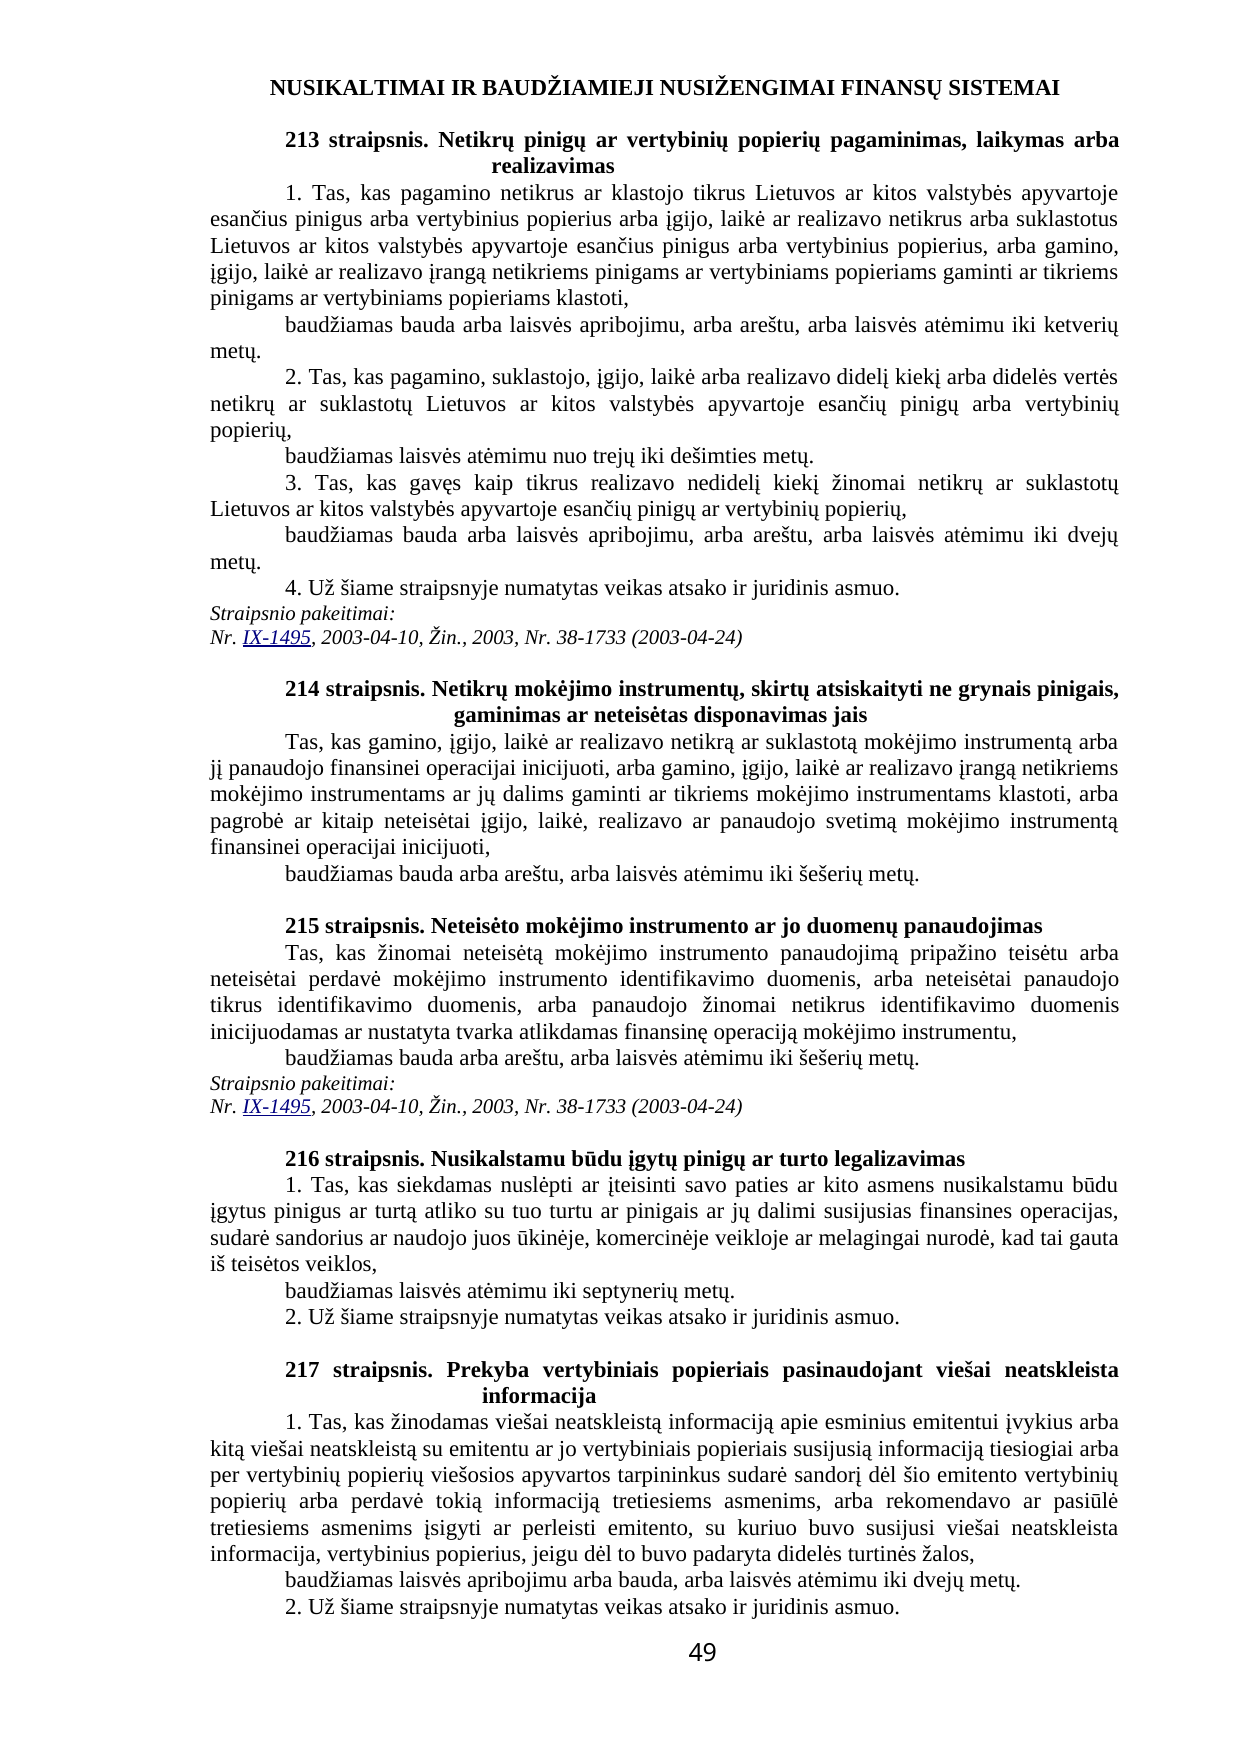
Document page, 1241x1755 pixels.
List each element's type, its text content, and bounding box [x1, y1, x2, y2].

text Tas, kas gamino, įgijo, laikė ar realizavo netikrą ar suklastotą mokėjimo instrumentą arba jį panaudojo finansinei operacijai inicijuoti, arba gamino, įgijo, laikė ar realizavo įrangą netikriems mokėjimo instrumentams ar jų dalims gaminti ar tikriems mokėjimo instrumentams klastoti, arba pagrobė ar kitaip neteisėtai įgijo, laikė, realizavo ar panaudojo svetimą mokėjimo instrumentą finansinei operacijai inicijuoti, [210, 728, 1120, 859]
text baudžiamas laisvės apribojimu arba bauda, arba laisvės atėmimu iki dvejų metų. [210, 1567, 1120, 1593]
text Nr. IX-1495, 2003-04-10, Žin., 2003, Nr. 38-1733 (2003-04-24) [210, 1094, 1120, 1118]
text Straipsnio pakeitimai: [210, 601, 1120, 625]
text Tas, kas žinomai neteisėtą mokėjimo instrumento panaudojimą pripažino teisėtu arba neteisėtai perdavė mokėjimo instrumento identifikavimo duomenis, arba neteisėtai panaudojo tikrus identifikavimo duomenis, arba panaudojo žinomai netikrus identifikavimo duomenis inicijuodamas ar nustatyta tvarka atlikdamas finansinę operaciją mokėjimo instrumentu, [210, 939, 1120, 1044]
text 213 straipsnis. Netikrų pinigų ar vertybinių popierių pagaminimas, laikymas arba realizavimas [285, 126, 1120, 179]
text baudžiamas laisvės atėmimu nuo trejų iki dešimties metų. [210, 442, 1120, 469]
text 2. Tas, kas pagamino, suklastojo, įgijo, laikė arba realizavo didelį kiekį arba didelės vertės netikrų ar suklastotų Lietuvos ar kitos valstybės apyvartoje esančių pinigų arba vertybinių popierių, [210, 363, 1120, 442]
text baudžiamas bauda arba laisvės apribojimu, arba areštu, arba laisvės atėmimu iki dvejų metų. [210, 522, 1120, 574]
text 3. Tas, kas gavęs kaip tikrus realizavo nedidelį kiekį žinomai netikrų ar suklastotų Lietuvos ar kitos valstybės apyvartoje esančių pinigų ar vertybinių popierių, [210, 469, 1120, 522]
text 1. Tas, kas pagamino netikrus ar klastojo tikrus Lietuvos ar kitos valstybės apyvartoje esančius pinigus arba vertybinius popierius arba įgijo, laikė ar realizavo netikrus arba suklastotus Lietuvos ar kitos valstybės apyvartoje esančius pinigus arba vertybinius popierius, arba gamino, įgijo, laikė ar realizavo įrangą netikriems pinigams ar vertybiniams popieriams gaminti ar tikriems pinigams ar vertybiniams popieriams klastoti, [210, 179, 1120, 311]
text baudžiamas bauda arba laisvės apribojimu, arba areštu, arba laisvės atėmimu iki ketverių metų. [210, 311, 1120, 363]
text Nr. IX-1495, 2003-04-10, Žin., 2003, Nr. 38-1733 (2003-04-24) [210, 625, 1120, 649]
text 2. Už šiame straipsnyje numatytas veikas atsako ir juridinis asmuo. [210, 1303, 1120, 1329]
text 217 straipsnis. Prekyba vertybiniais popieriais pasinaudojant viešai neatskleista informacija [285, 1356, 1120, 1408]
text 4. Už šiame straipsnyje numatytas veikas atsako ir juridinis asmuo. [210, 574, 1120, 601]
text 2. Už šiame straipsnyje numatytas veikas atsako ir juridinis asmuo. [210, 1593, 1120, 1619]
text 1. Tas, kas žinodamas viešai neatskleistą informaciją apie esminius emitentui įvykius arba kitą viešai neatskleistą su emitentu ar jo vertybiniais popieriais susijusią informaciją tiesiogiai arba per vertybinių popierių viešosios apyvartos tarpininkus sudarė sandorį dėl šio emitento vertybinių popierių arba perdavė tokią informaciją tretiesiems asmenims, arba rekomendavo ar pasiūlė tretiesiems asmenims įsigyti ar perleisti emitento, su kuriuo buvo susijusi viešai neatskleista informacija, vertybinius popierius, jeigu dėl to buvo padaryta didelės turtinės žalos, [210, 1408, 1120, 1567]
text baudžiamas bauda arba areštu, arba laisvės atėmimu iki šešerių metų. [210, 1044, 1120, 1070]
text NUSIKALTIMAI IR BAUDŽIAMIEJI NUSIŽENGIMAI FINANSŲ SISTEMAI [210, 73, 1120, 100]
text 216 straipsnis. Nusikalstamu būdu įgytų pinigų ar turto legalizavimas [210, 1145, 1120, 1171]
text 1. Tas, kas siekdamas nuslėpti ar įteisinti savo paties ar kito asmens nusikalstamu būdu įgytus pinigus ar turtą atliko su tuo turtu ar pinigais ar jų dalimi susijusias finansines operacijas, sudarė sandorius ar naudojo juos ūkinėje, komercinėje veikloje ar melagingai nurodė, kad tai gauta iš teisėtos veiklos, [210, 1171, 1120, 1277]
text baudžiamas bauda arba areštu, arba laisvės atėmimu iki šešerių metų. [210, 859, 1120, 886]
text Straipsnio pakeitimai: [210, 1070, 1120, 1094]
text baudžiamas laisvės atėmimu iki septynerių metų. [210, 1277, 1120, 1303]
text 214 straipsnis. Netikrų mokėjimo instrumentų, skirtų atsiskaityti ne grynais pinigais, gaminimas ar neteisėtas disponavimas jais [285, 675, 1120, 728]
text 215 straipsnis. Neteisėto mokėjimo instrumento ar jo duomenų panaudojimas [285, 912, 1120, 939]
